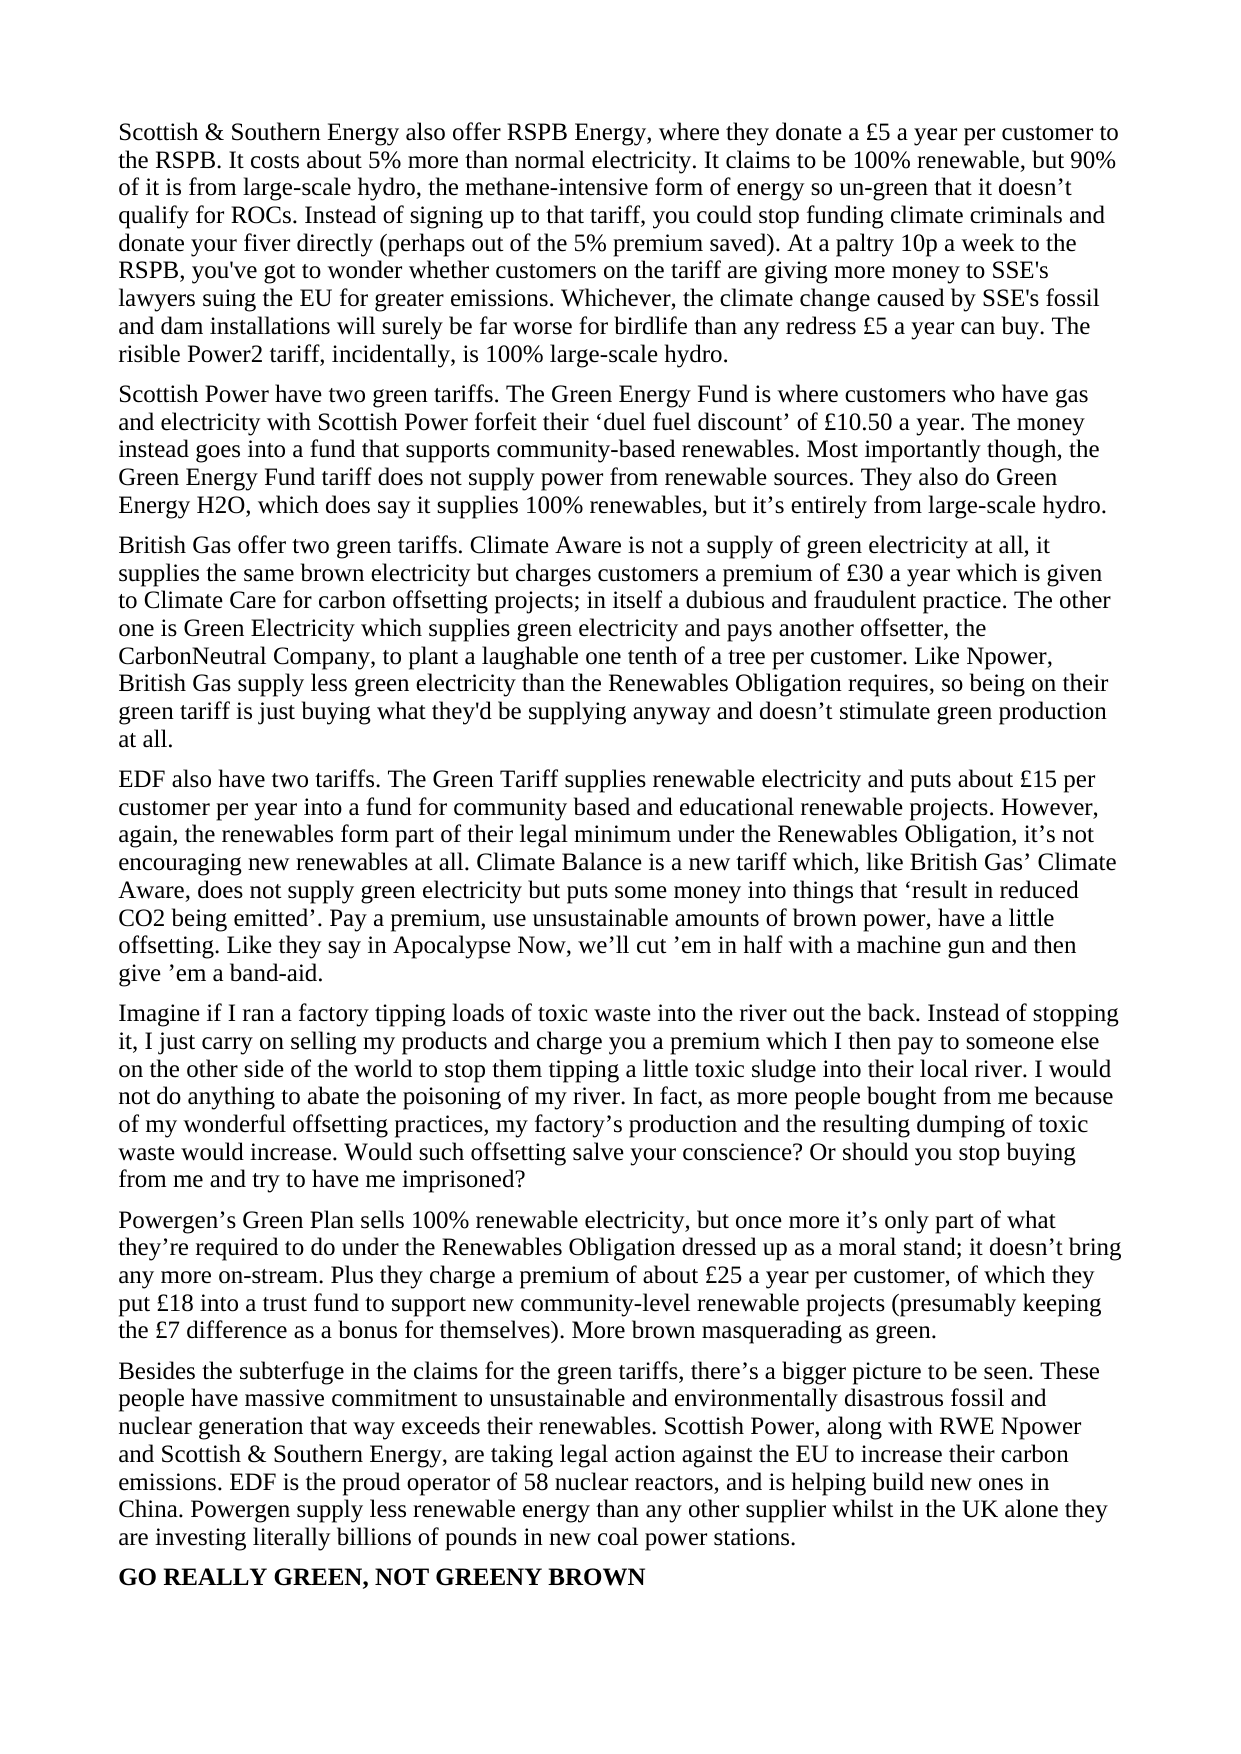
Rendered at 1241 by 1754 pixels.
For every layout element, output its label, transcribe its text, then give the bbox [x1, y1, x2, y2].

text Scottish Power have two green tariffs. The Green Energy Fund is where customers who have gas and electricity with Scottish Power forfeit their ‘duel fuel discount’ of £10.50 a year. The money instead goes into a fund that supports community-based renewables. Most importantly though, the Green Energy Fund tariff does not supply power from renewable sources. They also do Green Energy H2O, which does say it supplies 100% renewables, but it’s entirely from large-scale hydro. [118, 380, 1122, 518]
text GO REALLY GREEN, NOT GREENY BROWN [118, 1563, 1122, 1591]
text Scottish & Southern Energy also offer RSPB Energy, where they donate a £5 a year per customer to the RSPB. It costs about 5% more than normal electricity. It claims to be 100% renewable, but 90% of it is from large-scale hydro, the methane-intensive form of energy so un-green that it doesn’t qualify for ROCs. Instead of signing up to that tariff, you could stop funding climate criminals and donate your fiver directly (perhaps out of the 5% premium saved). At a paltry 10p a week to the RSPB, you've got to wonder whether customers on the tariff are giving more money to SSE's lawyers suing the EU for greater emissions. Whichever, the climate change caused by SSE's fossil and dam installations will surely be far worse for birdlife than any redress £5 a year can buy. The risible Power2 tariff, incidentally, is 100% large-scale hydro. [118, 118, 1122, 367]
text Powergen’s Green Plan sells 100% renewable electricity, but once more it’s only part of what they’re required to do under the Renewables Obligation dressed up as a moral stand; it doesn’t bring any more on-stream. Plus they charge a premium of about £25 a year per customer, of which they put £18 into a trust fund to support new community-level renewable projects (presumably keeping the £7 difference as a bonus for themselves). More brown masquerading as green. [118, 1206, 1122, 1344]
text Imagine if I ran a factory tipping loads of toxic waste into the river out the back. Instead of stopping it, I just carry on selling my products and charge you a premium which I then pay to someone else on the other side of the world to stop them tipping a little toxic sludge into their local river. I would not do anything to abate the poisoning of my river. In fact, as more people bought from me because of my wonderful offsetting practices, my factory’s production and the resulting dumping of toxic waste would increase. Would such offsetting salve your conscience? Or should you stop buying from me and try to have me imprisoned? [118, 999, 1122, 1193]
text EDF also have two tariffs. The Green Tariff supplies renewable electricity and puts about £15 per customer per year into a fund for community based and educational renewable projects. However, again, the renewables form part of their legal minimum under the Renewables Obligation, it’s not encouraging new renewables at all. Climate Balance is a new tariff which, like British Gas’ Climate Aware, does not supply green electricity but puts some money into things that ‘result in reduced CO2 being emitted’. Pay a premium, use unsustainable amounts of brown power, have a little offsetting. Like they say in Apocalypse Now, we’ll cut ’em in half with a machine gun and then give ’em a band-aid. [118, 765, 1122, 987]
text British Gas offer two green tariffs. Climate Aware is not a supply of green electricity at all, it supplies the same brown electricity but charges customers a premium of £30 a year which is given to Climate Care for carbon offsetting projects; in itself a dubious and fraudulent practice. The other one is Green Electricity which supplies green electricity and pays another offsetter, the CarbonNeutral Company, to plant a laughable one tenth of a tree per customer. Like Npower, British Gas supply less green electricity than the Renewables Obligation requires, so being on their green tariff is just buying what they'd be supplying anyway and doesn’t stimulate green production at all. [118, 531, 1122, 753]
text Besides the subterfuge in the claims for the green tariffs, there’s a bigger picture to be seen. These people have massive commitment to unsustainable and environmentally disastrous fossil and nuclear generation that way exceeds their renewables. Scottish Power, along with RWE Npower and Scottish & Southern Energy, are taking legal action against the EU to increase their carbon emissions. EDF is the proud operator of 58 nuclear reactors, and is helping build new ones in China. Powergen supply less renewable energy than any other supplier whilst in the UK alone they are investing literally billions of pounds in new coal power stations. [118, 1357, 1122, 1551]
